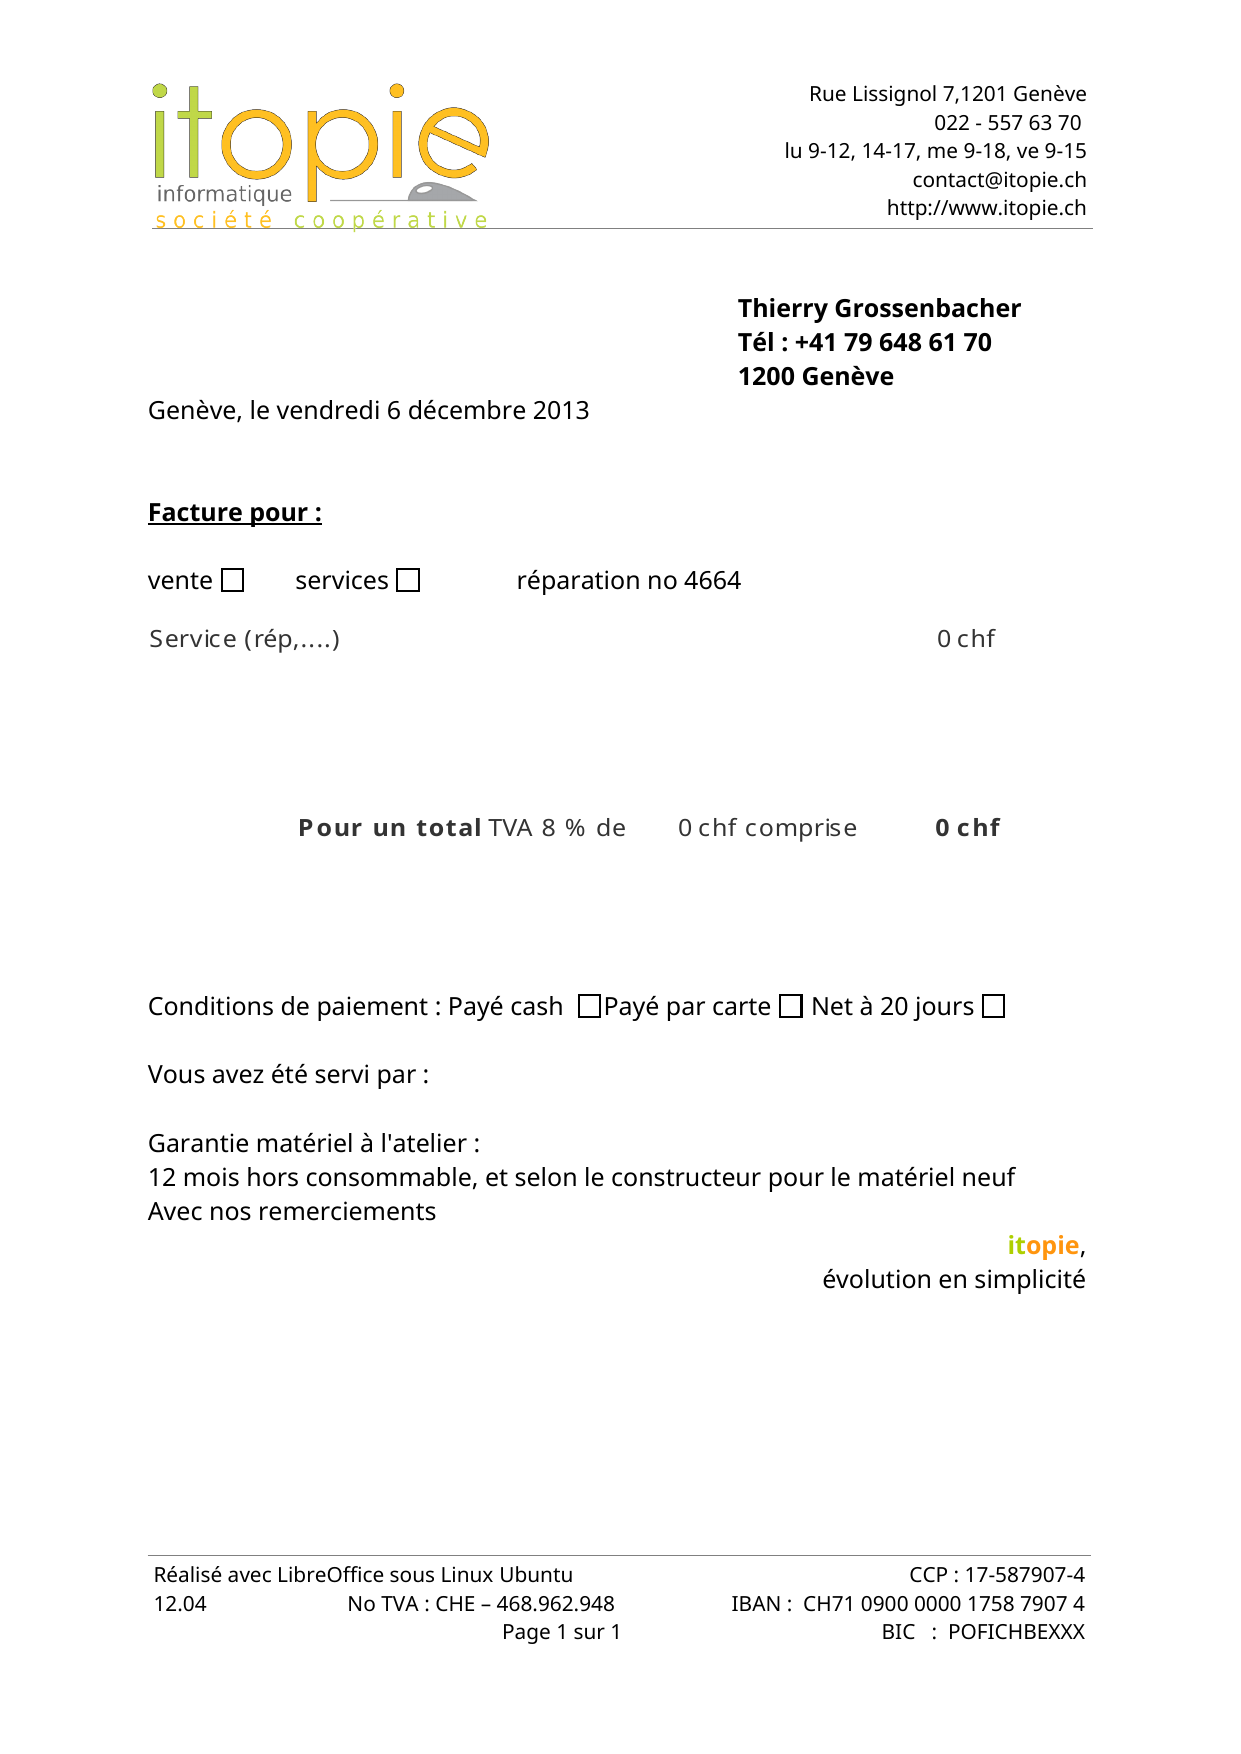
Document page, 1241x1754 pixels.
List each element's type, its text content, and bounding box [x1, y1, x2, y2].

text Conditions de paiement : Payé cash Payé par carte Net à 20 jours [148, 989, 1093, 1023]
text 1200 Genève [148, 358, 1093, 392]
text Avec nos remerciements [148, 1193, 1093, 1227]
picture [138, 72, 500, 244]
text évolution en simplicité [148, 1262, 1093, 1296]
text Genève, le vendredi 6 décembre 2013 [148, 392, 1093, 427]
text Thierry Grossenbacher [148, 290, 1093, 324]
text vente services réparation no 4664 [148, 563, 1093, 597]
text Vous avez été servi par : [148, 1057, 1093, 1091]
text Garantie matériel à l'atelier : [148, 1125, 1093, 1159]
text itopie, [148, 1227, 1093, 1262]
text Facture pour : [148, 495, 1093, 529]
text 12 mois hors consommable, et selon le constructeur pour le matériel neuf [148, 1159, 1093, 1193]
text Tél : +41 79 648 61 70 [148, 324, 1093, 358]
